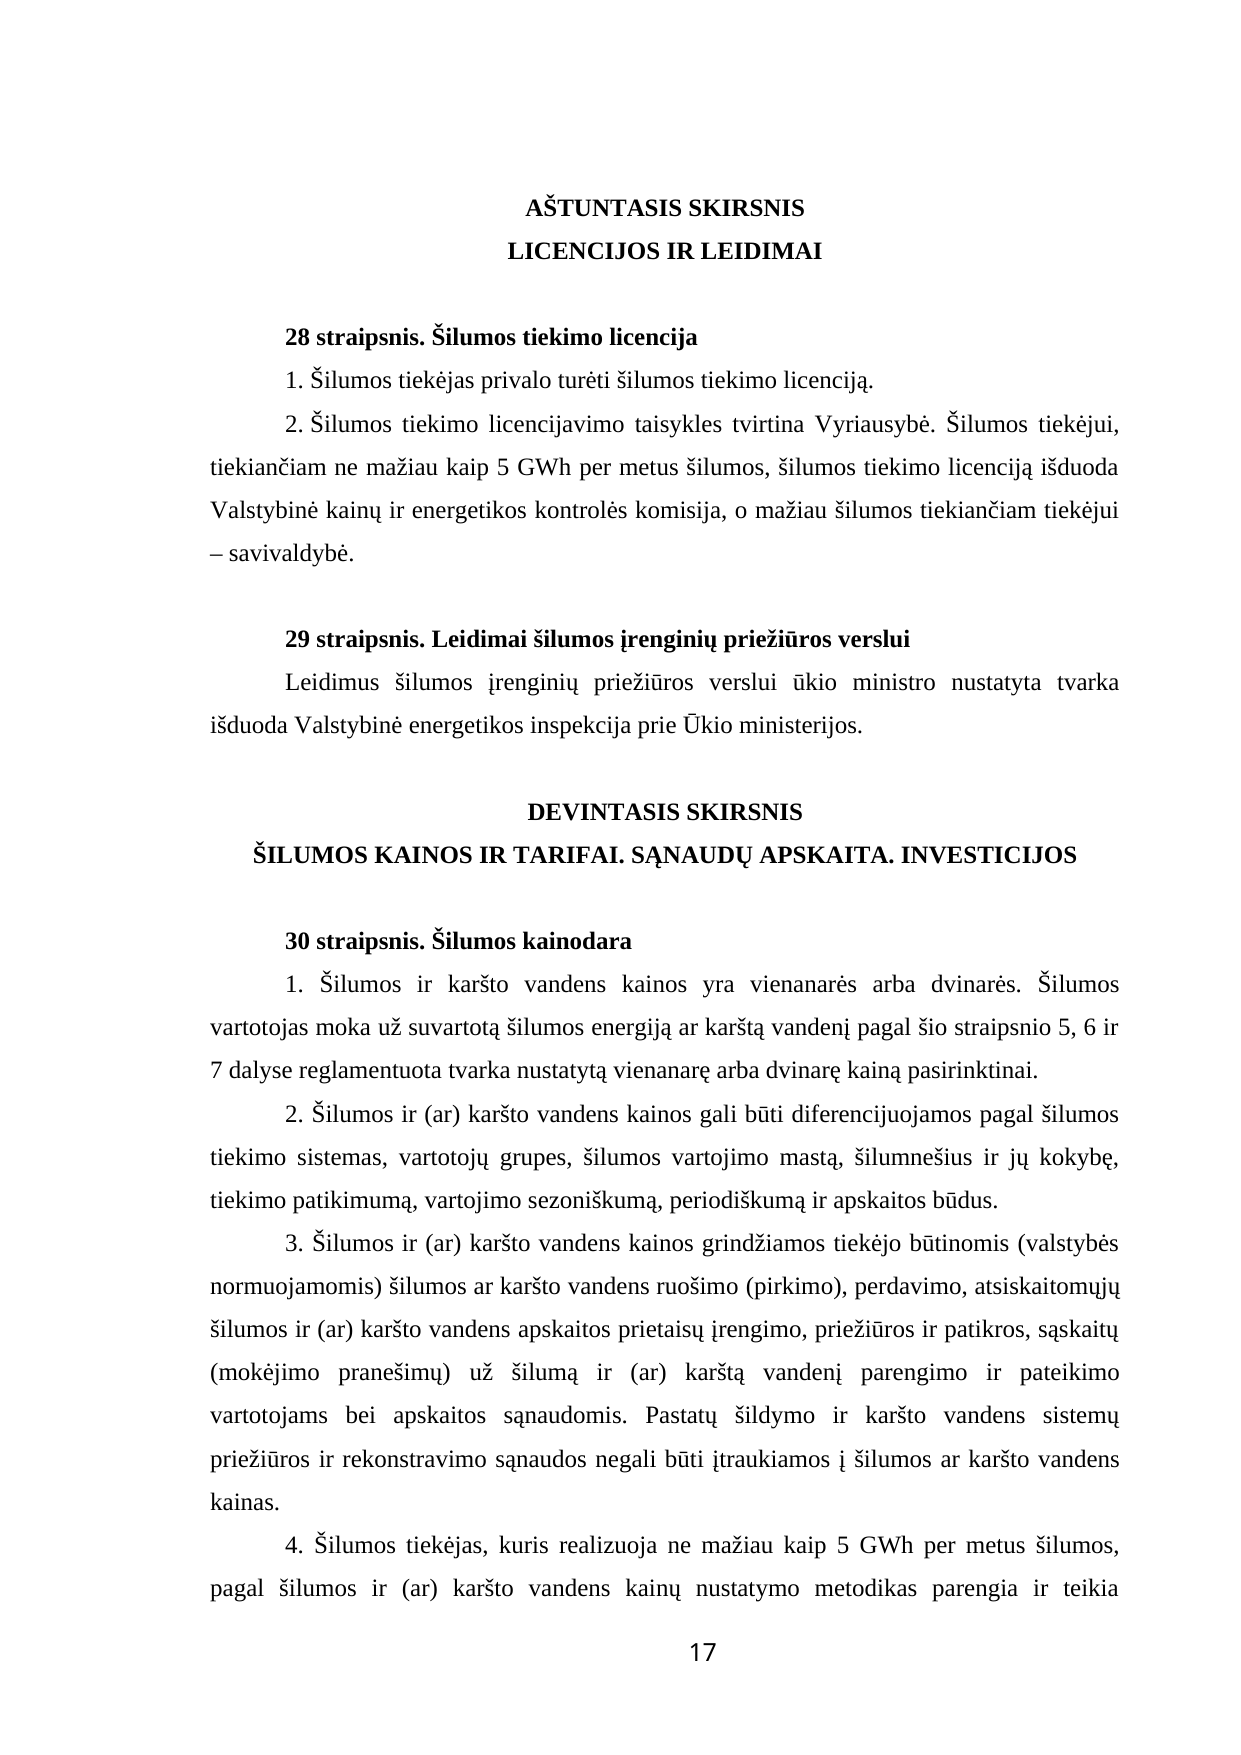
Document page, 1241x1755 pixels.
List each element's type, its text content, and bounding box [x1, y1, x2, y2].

text ŠILUMOS KAINOS IR TARIFAI. SĄNAUDŲ APSKAITA. INVESTICIJOS [210, 840, 1120, 869]
text 1. Šilumos tiekėjas privalo turėti šilumos tiekimo licenciją. [210, 366, 1120, 394]
text AŠTUNTASIS SKIRSNIS [210, 193, 1120, 222]
text 29 straipsnis. Leidimai šilumos įrenginių priežiūros verslui [210, 624, 1120, 653]
text LICENCIJOS IR LEIDIMAI [210, 236, 1120, 265]
text 30 straipsnis. Šilumos kainodara [210, 926, 1120, 955]
text 28 straipsnis. Šilumos tiekimo licencija [210, 322, 1120, 351]
text 1. Šilumos ir karšto vandens kainos yra vienanarės arba dvinarės. Šilumos vartotojas moka už suvartotą šilumos energiją ar karštą vandenį pagal šio straipsnio 5, 6 ir 7 dalyse reglamentuota tvarka nustatytą vienanarę arba dvinarę kainą pasirinktinai. [210, 969, 1120, 1084]
text 4. Šilumos tiekėjas, kuris realizuoja ne mažiau kaip 5 GWh per metus šilumos, pagal šilumos ir (ar) karšto vandens kainų nustatymo metodikas parengia ir teikia [210, 1530, 1120, 1602]
text 3. Šilumos ir (ar) karšto vandens kainos grindžiamos tiekėjo būtinomis (valstybės normuojamomis) šilumos ar karšto vandens ruošimo (pirkimo), perdavimo, atsiskaitomųjų šilumos ir (ar) karšto vandens apskaitos prietaisų įrengimo, priežiūros ir patikros, sąskaitų (mokėjimo pranešimų) už šilumą ir (ar) karštą vandenį parengimo ir pateikimo vartotojams bei apskaitos sąnaudomis. Pastatų šildymo ir karšto vandens sistemų priežiūros ir rekonstravimo sąnaudos negali būti įtraukiamos į šilumos ar karšto vandens kainas. [210, 1228, 1120, 1516]
text 2. Šilumos ir (ar) karšto vandens kainos gali būti diferencijuojamos pagal šilumos tiekimo sistemas, vartotojų grupes, šilumos vartojimo mastą, šilumnešius ir jų kokybę, tiekimo patikimumą, vartojimo sezoniškumą, periodiškumą ir apskaitos būdus. [210, 1099, 1120, 1214]
text 2. Šilumos tiekimo licencijavimo taisykles tvirtina Vyriausybė. Šilumos tiekėjui, tiekiančiam ne mažiau kaip 5 GWh per metus šilumos, šilumos tiekimo licenciją išduoda Valstybinė kainų ir energetikos kontrolės komisija, o mažiau šilumos tiekiančiam tiekėjui – savivaldybė. [210, 409, 1120, 567]
text DEVINTASIS SKIRSNIS [210, 797, 1120, 826]
text Leidimus šilumos įrenginių priežiūros verslui ūkio ministro nustatyta tvarka išduoda Valstybinė energetikos inspekcija prie Ūkio ministerijos. [210, 667, 1120, 739]
